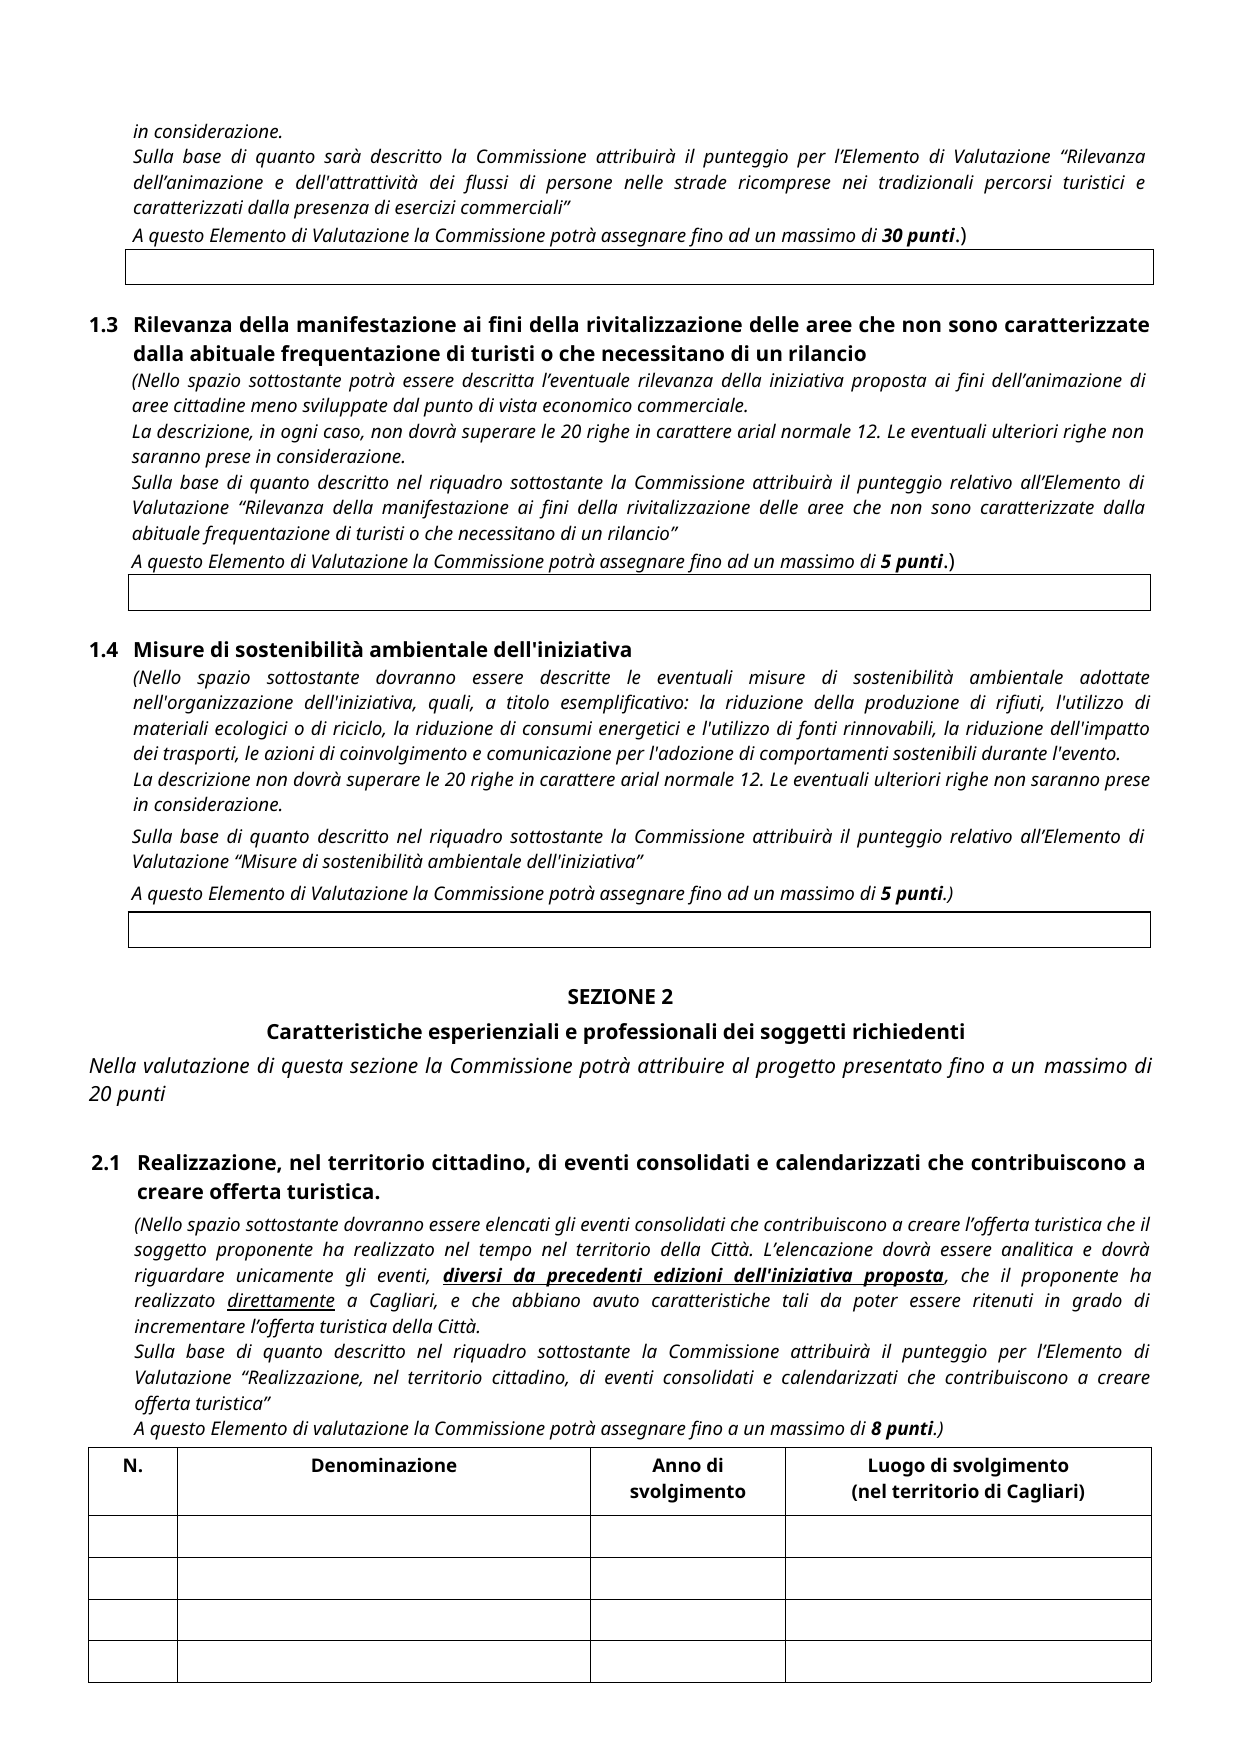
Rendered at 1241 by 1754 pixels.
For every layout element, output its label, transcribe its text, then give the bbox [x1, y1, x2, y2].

text Caratteristiche esperienziali e professionali dei soggetti richiedenti [91, 1017, 1147, 1045]
table_header N. [89, 1448, 177, 1515]
text A questo Elemento di Valutazione la Commissione potrà assegnare fino ad un massimo di 5 punti.) [132, 546, 1147, 574]
table_cell [89, 1558, 177, 1599]
text in considerazione. [133, 118, 1147, 144]
table_header [129, 575, 1150, 610]
table_header [126, 250, 1153, 284]
text Nella valutazione di questa sezione la Commissione potrà attribuire al progetto presentato fino a un massimo di 20 punti [88, 1051, 1152, 1108]
text (Nello spazio sottostante potrà essere descritta l’eventuale rilevanza della iniziativa proposta ai fini dell’animazione di aree cittadine meno sviluppate dal punto di vista economico commerciale. [132, 367, 1147, 418]
text A questo Elemento di valutazione la Commissione potrà assegnare fino a un massimo di 8 punti.) [134, 1415, 1152, 1441]
table_header Luogo di svolgimento (nel territorio di Cagliari) [786, 1448, 1151, 1515]
table_cell [786, 1600, 1151, 1640]
table_cell [178, 1641, 590, 1682]
text SEZIONE 2 [88, 982, 1152, 1011]
table_cell [591, 1641, 785, 1682]
text A questo Elemento di Valutazione la Commissione potrà assegnare fino ad un massimo di 30 punti.) [133, 220, 1147, 249]
table_cell [89, 1600, 177, 1640]
table_header Denominazione [178, 1448, 590, 1515]
table_cell [591, 1516, 785, 1557]
table_header [129, 913, 1150, 947]
text (Nello spazio sottostante dovranno essere elencati gli eventi consolidati che contribuiscono a creare l’offerta turistica che il soggetto proponente ha realizzato nel tempo nel territorio della Città. L’elencazione dovrà essere analitica e dovrà riguardare unicamente gli eventi, diversi da precedenti edizioni dell'iniziativa proposta, che il proponente ha realizzato direttamente a Cagliari, e che abbiano avuto caratteristiche tali da poter essere ritenuti in grado di incrementare l’offerta turistica della Città. [134, 1211, 1152, 1339]
table_cell [786, 1558, 1151, 1599]
table_cell [786, 1641, 1151, 1682]
table_cell [178, 1600, 590, 1640]
text Sulla base di quanto sarà descritto la Commissione attribuirà il punteggio per l’Elemento di Valutazione “Rilevanza dell’animazione e dell'attrattività dei flussi di persone nelle strade ricomprese nei tradizionali percorsi turistici e caratterizzati dalla presenza di esercizi commerciali” [133, 144, 1147, 220]
text 1.4 Misure di sostenibilità ambientale dell'iniziativa [88, 636, 1152, 664]
text La descrizione, in ogni caso, non dovrà superare le 20 righe in carattere arial normale 12. Le eventuali ulteriori righe non saranno prese in considerazione. [132, 418, 1147, 469]
table_cell [178, 1558, 590, 1599]
table_cell [591, 1600, 785, 1640]
table_cell [591, 1558, 785, 1599]
text (Nello spazio sottostante dovranno essere descritte le eventuali misure di sostenibilità ambientale adottate nell'organizzazione dell'iniziativa, quali, a titolo esemplificativo: la riduzione della produzione di rifiuti, l'utilizzo di materiali ecologici o di riciclo, la riduzione di consumi energetici e l'utilizzo di fonti rinnovabili, la riduzione dell'impatto dei trasporti, le azioni di coinvolgimento e comunicazione per l'adozione di comportamenti sostenibili durante l'evento. [133, 664, 1152, 766]
table_cell [89, 1641, 177, 1682]
text La descrizione non dovrà superare le 20 righe in carattere arial normale 12. Le eventuali ulteriori righe non saranno prese in considerazione. [133, 766, 1152, 817]
table_cell [786, 1516, 1151, 1557]
table_header Anno di svolgimento [591, 1448, 785, 1515]
text 1.3 Rilevanza della manifestazione ai fini della rivitalizzazione delle aree che non sono caratterizzate dalla abituale frequentazione di turisti o che necessitano di un rilancio [88, 310, 1152, 367]
text 2.1 Realizzazione, nel territorio cittadino, di eventi consolidati e calendarizzati che contribuiscono a creare offerta turistica. [91, 1148, 1147, 1205]
table_cell [178, 1516, 590, 1557]
text A questo Elemento di Valutazione la Commissione potrà assegnare fino ad un massimo di 5 punti.) [132, 880, 1147, 906]
text Sulla base di quanto descritto nel riquadro sottostante la Commissione attribuirà il punteggio relativo all’Elemento di Valutazione “Rilevanza della manifestazione ai fini della rivitalizzazione delle aree che non sono caratterizzate dalla abituale frequentazione di turisti o che necessitano di un rilancio” [132, 469, 1147, 546]
table_cell [89, 1516, 177, 1557]
text Sulla base di quanto descritto nel riquadro sottostante la Commissione attribuirà il punteggio relativo all’Elemento di Valutazione “Misure di sostenibilità ambientale dell'iniziativa” [132, 823, 1147, 874]
text Sulla base di quanto descritto nel riquadro sottostante la Commissione attribuirà il punteggio per l’Elemento di Valutazione “Realizzazione, nel territorio cittadino, di eventi consolidati e calendarizzati che contribuiscono a creare offerta turistica” [134, 1339, 1152, 1415]
